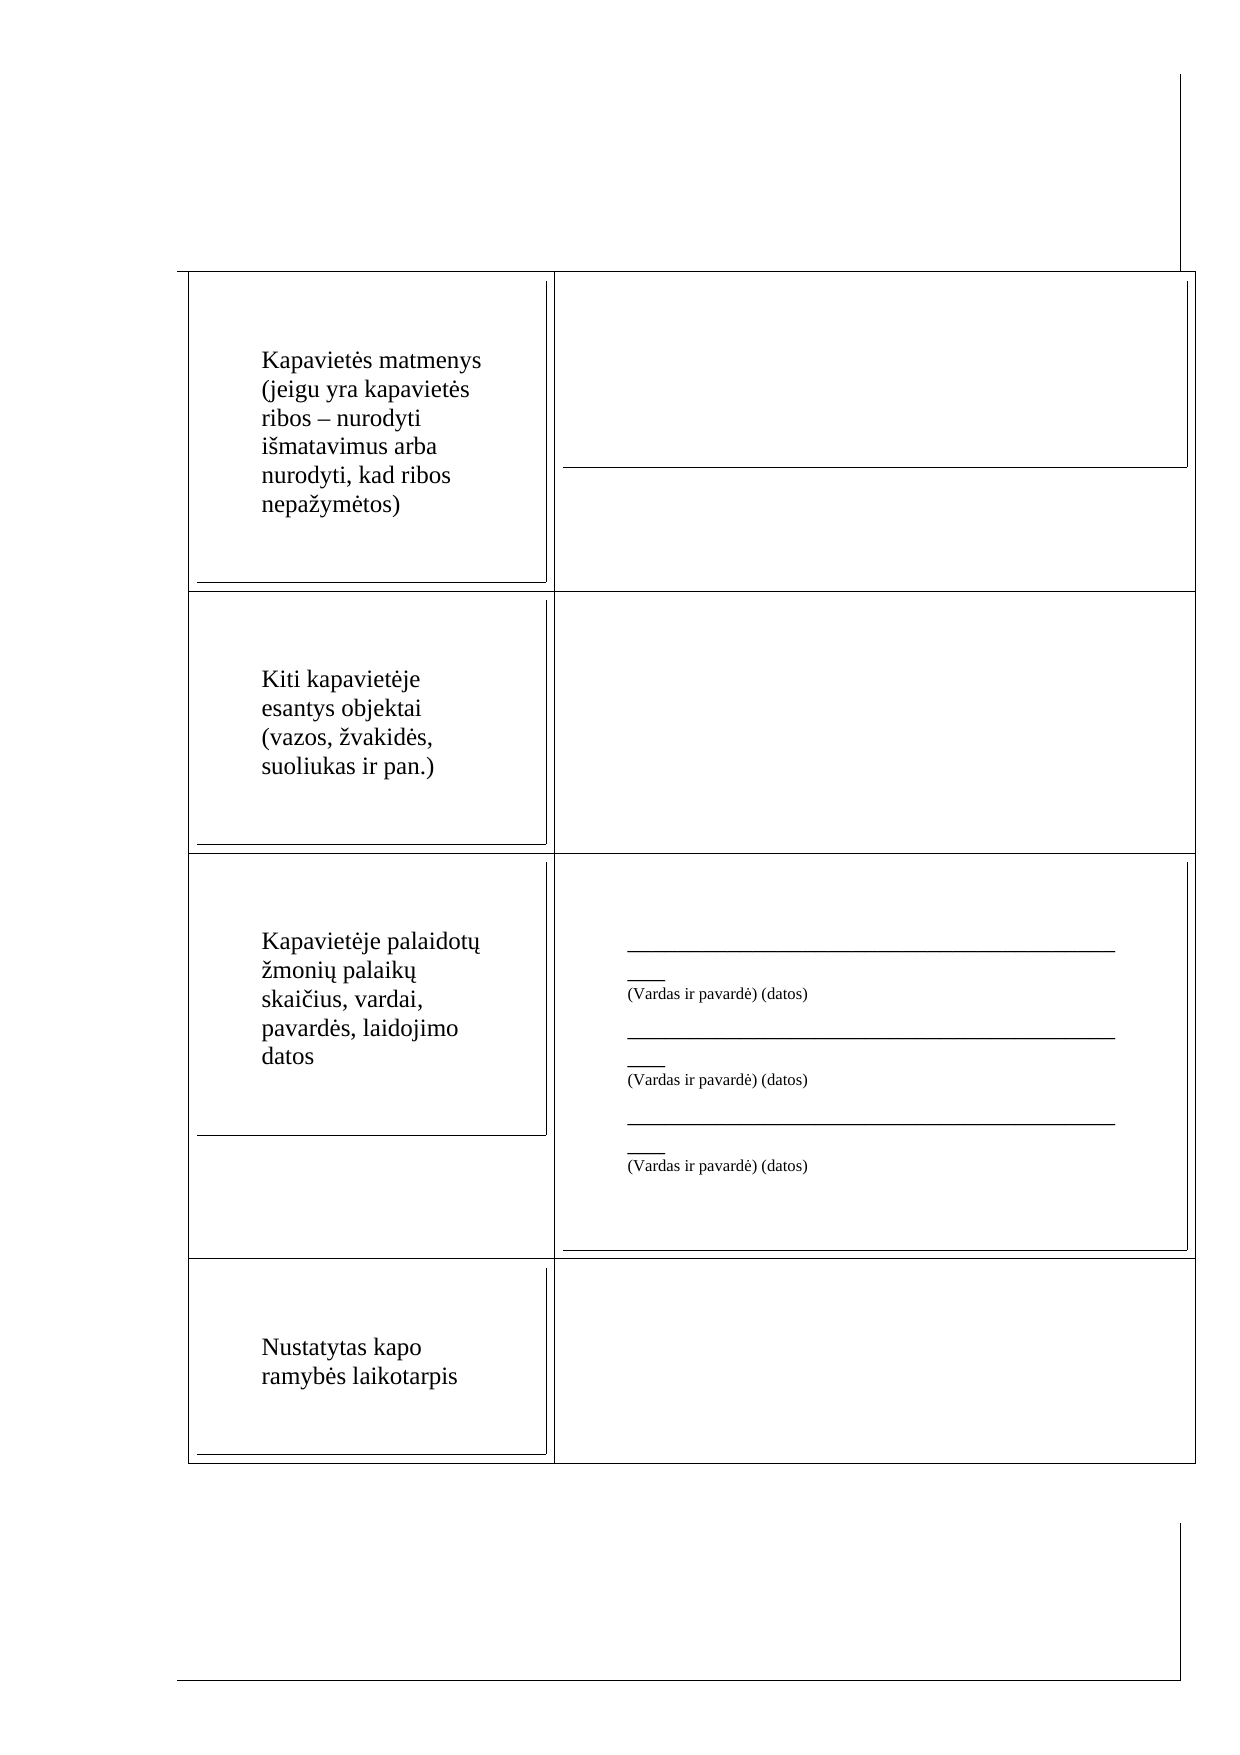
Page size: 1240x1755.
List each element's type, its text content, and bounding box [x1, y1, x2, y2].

table_cell Kapavietėje palaidotų žmonių palaikų skaičius, vardai, pavardės, laidojimo datos [189, 854, 554, 1258]
table_cell Nustatytas kapo ramybės laikotarpis [189, 1259, 554, 1462]
table_cell Kapavietės matmenys (jeigu yra kapavietės ribos – nurodyti išmatavimus arba nurodyti, kad ribos nepažymėtos) [189, 272, 554, 591]
table_cell [555, 272, 1195, 591]
table_cell __________________________________________ (Vardas ir pavardė) (datos) __________________________________________ (Vardas ir pavardė) (datos) __________________________________________ (Vardas ir pavardė) (datos) [555, 854, 1195, 1258]
table_cell [555, 592, 1195, 852]
table_cell Kiti kapavietėje esantys objektai (vazos, žvakidės, suoliukas ir pan.) [189, 592, 554, 852]
table_cell [555, 1259, 1195, 1462]
